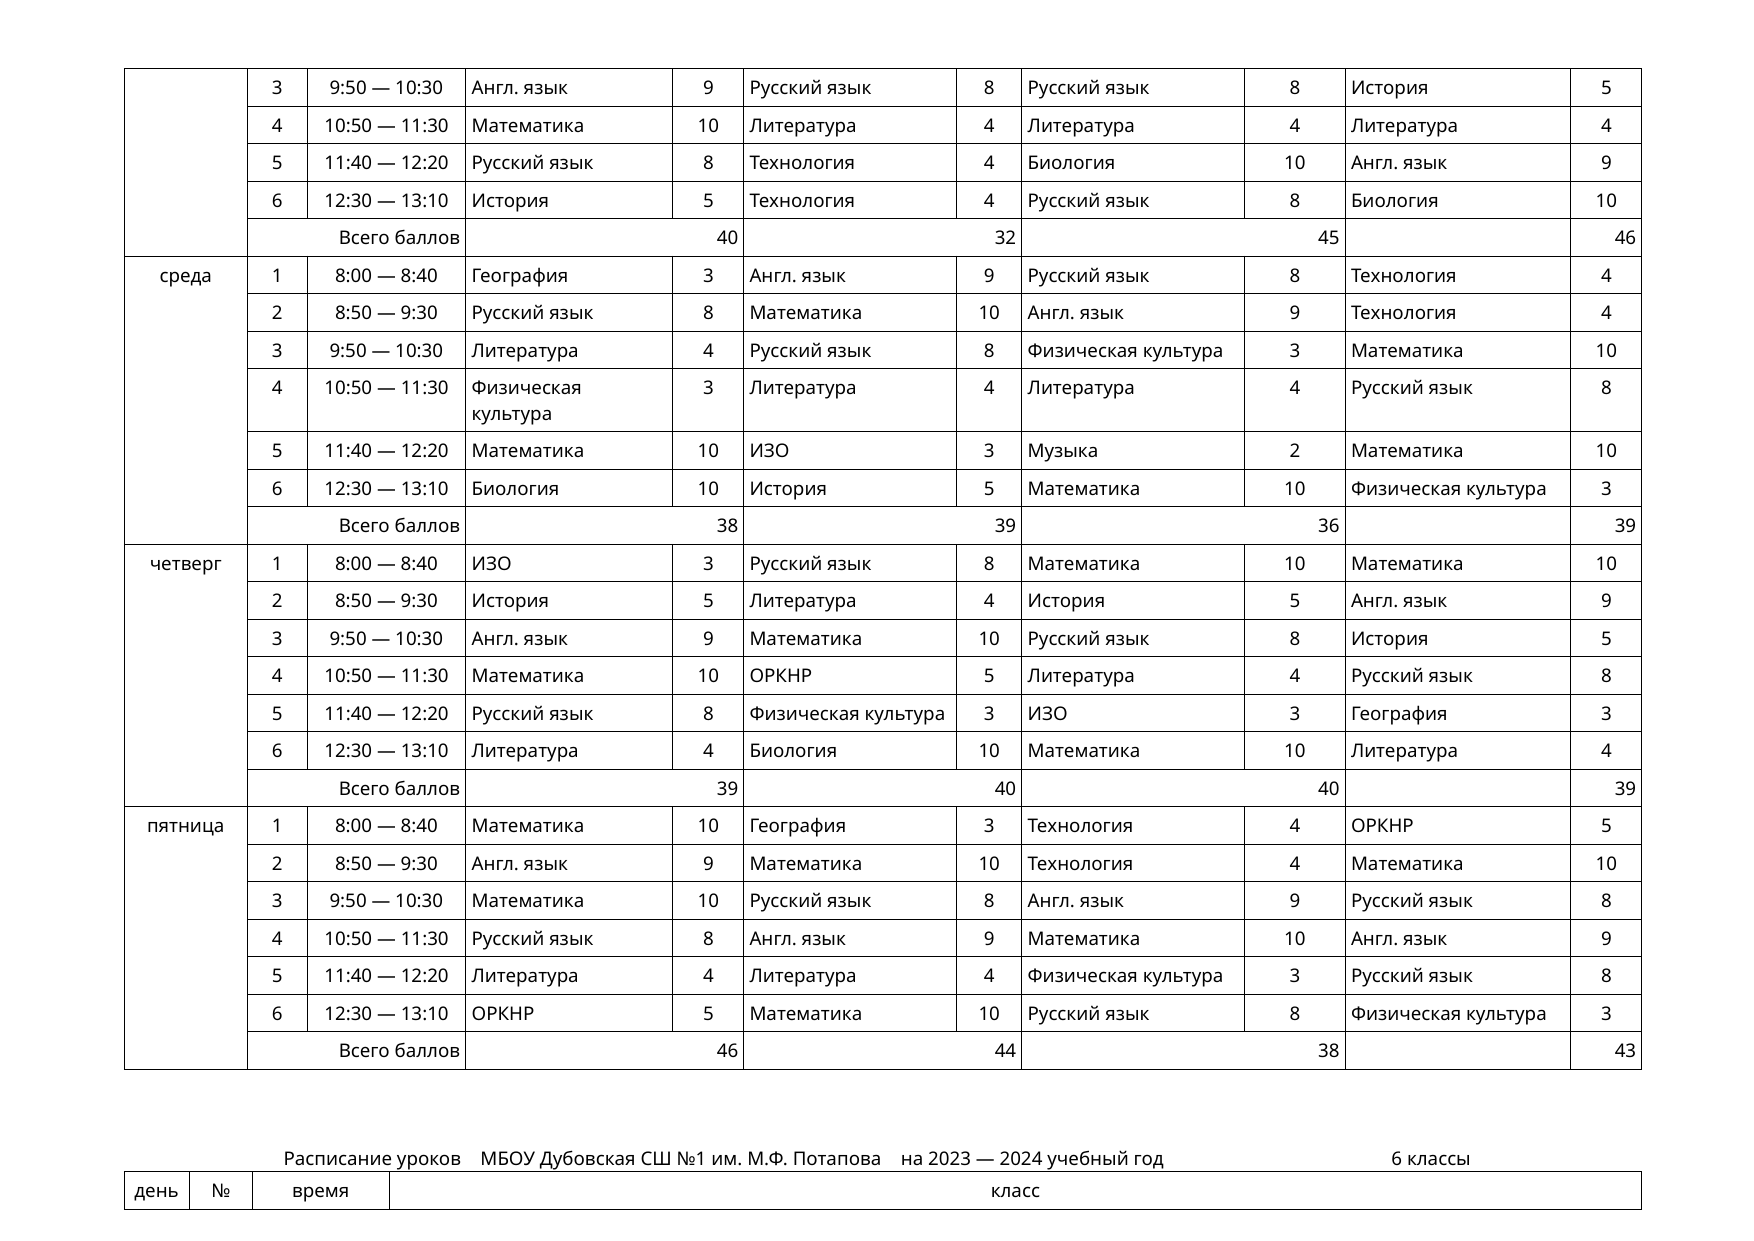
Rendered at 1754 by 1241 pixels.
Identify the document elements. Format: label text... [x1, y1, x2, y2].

table_cell 11:40 — 12:20 [308, 695, 465, 731]
table_cell Русский язык [466, 920, 672, 956]
table_cell Технология [1346, 294, 1570, 331]
table_cell Русский язык [1346, 369, 1570, 431]
table_cell География [744, 807, 956, 844]
table_cell 32 [744, 219, 1021, 256]
table_cell Технология [1022, 845, 1244, 881]
table_cell 1 [248, 545, 307, 581]
table_cell Англ. язык [1022, 882, 1244, 919]
table_cell четверг [125, 545, 247, 806]
table_cell Математика [1022, 470, 1244, 506]
table_cell 8 [1571, 957, 1641, 994]
table_cell Литература [466, 732, 672, 769]
table_cell 8:00 — 8:40 [308, 807, 465, 844]
table_cell Русский язык [744, 545, 956, 581]
table_cell 9 [673, 620, 743, 656]
table_cell История [1346, 620, 1570, 656]
table_cell 8 [957, 545, 1021, 581]
table_cell 4 [673, 957, 743, 994]
table_cell 12:30 — 13:10 [308, 732, 465, 769]
table_cell 8 [1571, 369, 1641, 431]
table_cell Математика [466, 107, 672, 143]
table_cell 39 [1571, 770, 1641, 806]
table_cell Русский язык [466, 144, 672, 181]
table_cell Математика [466, 882, 672, 919]
table_cell 8 [1571, 657, 1641, 694]
table_cell 9 [957, 920, 1021, 956]
table_cell Физическая культура [1022, 332, 1244, 368]
table_cell 9 [1245, 294, 1345, 331]
table_cell [1346, 770, 1570, 806]
table_cell Англ. язык [744, 920, 956, 956]
table_cell 10 [957, 845, 1021, 881]
table_cell 39 [466, 770, 743, 806]
table_cell Англ. язык [1022, 294, 1244, 331]
table_cell Математика [744, 845, 956, 881]
table_cell 4 [1245, 845, 1345, 881]
table_cell Литература [744, 107, 956, 143]
table_cell 5 [248, 144, 307, 181]
table_cell 4 [673, 732, 743, 769]
table_cell Математика [1022, 732, 1244, 769]
table_cell 3 [1571, 695, 1641, 731]
table_cell Технология [744, 144, 956, 181]
table_cell История [1346, 69, 1570, 106]
table_cell 4 [248, 107, 307, 143]
table_cell 4 [957, 107, 1021, 143]
table_cell [125, 69, 247, 256]
table_cell Англ. язык [744, 257, 956, 293]
table_cell Русский язык [466, 294, 672, 331]
table_cell 3 [248, 332, 307, 368]
table_cell Литература [1022, 657, 1244, 694]
table_cell 10 [1245, 144, 1345, 181]
table_cell 4 [1571, 732, 1641, 769]
table_cell Математика [466, 432, 672, 469]
table_cell 44 [744, 1032, 1021, 1069]
table_cell Физическая культура [1022, 957, 1244, 994]
table_cell География [466, 257, 672, 293]
table_cell 39 [1571, 507, 1641, 544]
table_cell 8:50 — 9:30 [308, 582, 465, 619]
table_cell Математика [1346, 845, 1570, 881]
table_cell Технология [1022, 807, 1244, 844]
table_cell Русский язык [1346, 882, 1570, 919]
table_cell 10 [1571, 332, 1641, 368]
table_cell 3 [957, 807, 1021, 844]
table_cell 10 [957, 995, 1021, 1031]
table_cell 11:40 — 12:20 [308, 957, 465, 994]
table_cell Литература [466, 332, 672, 368]
table_cell 8:00 — 8:40 [308, 257, 465, 293]
table_cell 5 [673, 582, 743, 619]
table_cell 5 [1571, 69, 1641, 106]
table_cell 9:50 — 10:30 [308, 882, 465, 919]
table_cell Литература [1346, 107, 1570, 143]
table_cell 6 [248, 732, 307, 769]
table_cell 5 [1571, 807, 1641, 844]
table_cell 4 [1245, 657, 1345, 694]
table_cell Математика [744, 294, 956, 331]
table_cell 3 [1245, 332, 1345, 368]
table_cell 8 [957, 332, 1021, 368]
table_cell 10 [1571, 432, 1641, 469]
table_cell 4 [248, 920, 307, 956]
table_cell Физическая культура [1346, 995, 1570, 1031]
table_cell Англ. язык [1346, 144, 1570, 181]
table_cell 9 [1571, 920, 1641, 956]
table_cell 10 [1245, 920, 1345, 956]
table_cell 46 [466, 1032, 743, 1069]
table_cell Физическая культура [1346, 470, 1570, 506]
table_cell Русский язык [744, 332, 956, 368]
table_cell История [744, 470, 956, 506]
table_cell 10 [1571, 545, 1641, 581]
table_cell 2 [1245, 432, 1345, 469]
table_cell 5 [248, 957, 307, 994]
table_cell 9 [1245, 882, 1345, 919]
table_cell 4 [1245, 107, 1345, 143]
table_cell 2 [248, 294, 307, 331]
table_cell Математика [1022, 545, 1244, 581]
table_cell 10 [673, 470, 743, 506]
table_cell Литература [744, 582, 956, 619]
table_cell 10 [673, 107, 743, 143]
table_cell Литература [744, 369, 956, 431]
table_header № [190, 1172, 252, 1209]
table_cell 4 [957, 369, 1021, 431]
table_cell Англ. язык [1346, 582, 1570, 619]
table_cell Музыка [1022, 432, 1244, 469]
table_cell 8:50 — 9:30 [308, 294, 465, 331]
table_cell 8 [1571, 882, 1641, 919]
table_cell 9:50 — 10:30 [308, 332, 465, 368]
table_cell 40 [1022, 770, 1345, 806]
table_cell Англ. язык [466, 620, 672, 656]
table_cell 3 [248, 69, 307, 106]
table_cell Технология [744, 182, 956, 218]
table_cell пятница [125, 807, 247, 1069]
table_cell Биология [466, 470, 672, 506]
table_cell Математика [744, 620, 956, 656]
table_cell 3 [248, 882, 307, 919]
table_cell 12:30 — 13:10 [308, 182, 465, 218]
table_header класс [390, 1172, 1641, 1209]
table_cell Всего баллов [248, 219, 465, 256]
table_cell 10 [673, 882, 743, 919]
table_cell 46 [1571, 219, 1641, 256]
table_header день [125, 1172, 189, 1209]
table_cell 3 [957, 695, 1021, 731]
table_cell 38 [1022, 1032, 1345, 1069]
table_cell 45 [1022, 219, 1345, 256]
table_cell 5 [1245, 582, 1345, 619]
table_cell 5 [957, 657, 1021, 694]
table_cell 39 [744, 507, 1021, 544]
text Расписание уроков МБОУ Дубовская СШ №1 им. М.Ф. Потапова на 2023 — 2024 учебный год 6 классы [118, 1146, 1636, 1171]
table_cell Математика [1346, 545, 1570, 581]
table_cell Математика [744, 995, 956, 1031]
table_header время [253, 1172, 389, 1209]
table_cell 10 [1571, 845, 1641, 881]
table_cell История [466, 582, 672, 619]
table_cell 3 [1245, 957, 1345, 994]
table_cell ИЗО [1022, 695, 1244, 731]
table_cell 4 [248, 369, 307, 431]
table_cell История [1022, 582, 1244, 619]
table_cell 8 [1245, 257, 1345, 293]
table_cell 40 [744, 770, 1021, 806]
table_cell Математика [466, 807, 672, 844]
table_cell 10:50 — 11:30 [308, 920, 465, 956]
table_cell 6 [248, 470, 307, 506]
table_cell Русский язык [1022, 69, 1244, 106]
table_cell 12:30 — 13:10 [308, 995, 465, 1031]
table_cell ОРКНР [744, 657, 956, 694]
table_cell Всего баллов [248, 770, 465, 806]
table_cell 10:50 — 11:30 [308, 369, 465, 431]
table_cell 10 [673, 657, 743, 694]
table_cell Русский язык [1346, 657, 1570, 694]
table_cell 5 [957, 470, 1021, 506]
table_cell 43 [1571, 1032, 1641, 1069]
table_cell 10:50 — 11:30 [308, 657, 465, 694]
table_cell 5 [673, 182, 743, 218]
table_cell Биология [1022, 144, 1244, 181]
table_cell ОРКНР [1346, 807, 1570, 844]
table_cell 4 [673, 332, 743, 368]
table_cell Технология [1346, 257, 1570, 293]
table_cell 6 [248, 995, 307, 1031]
table_cell 4 [957, 144, 1021, 181]
table_cell 8 [673, 294, 743, 331]
table_cell [1346, 507, 1570, 544]
table_cell 9:50 — 10:30 [308, 620, 465, 656]
table_cell 10:50 — 11:30 [308, 107, 465, 143]
table_cell Физическая культура [466, 369, 672, 431]
table_cell 4 [1245, 807, 1345, 844]
table_cell Математика [466, 657, 672, 694]
table_cell 4 [248, 657, 307, 694]
table_cell 38 [466, 507, 743, 544]
table_cell Русский язык [466, 695, 672, 731]
table_cell 8 [673, 920, 743, 956]
table_cell Литература [1022, 369, 1244, 431]
table_cell Всего баллов [248, 1032, 465, 1069]
table_cell среда [125, 257, 247, 544]
table_cell 4 [1571, 107, 1641, 143]
table_cell 9 [673, 69, 743, 106]
table_cell 2 [248, 582, 307, 619]
table_cell 2 [248, 845, 307, 881]
table_cell 10 [957, 620, 1021, 656]
table_cell 10 [1571, 182, 1641, 218]
table_cell 8 [1245, 182, 1345, 218]
table_cell Русский язык [1022, 257, 1244, 293]
table_cell ОРКНР [466, 995, 672, 1031]
table_cell Литература [1022, 107, 1244, 143]
table_cell 9 [1571, 144, 1641, 181]
table_cell История [466, 182, 672, 218]
table_cell 11:40 — 12:20 [308, 144, 465, 181]
table_cell 4 [957, 182, 1021, 218]
table_cell 6 [248, 182, 307, 218]
table_cell 3 [673, 545, 743, 581]
table_cell 1 [248, 807, 307, 844]
table_cell 3 [1571, 995, 1641, 1031]
table_cell 10 [1245, 545, 1345, 581]
table_cell 5 [1571, 620, 1641, 656]
table_cell Англ. язык [1346, 920, 1570, 956]
table_cell 8 [673, 144, 743, 181]
table_cell 1 [248, 257, 307, 293]
table_cell Литература [744, 957, 956, 994]
table_cell 3 [1571, 470, 1641, 506]
table_cell 10 [957, 294, 1021, 331]
table_cell Литература [1346, 732, 1570, 769]
table_cell 8:00 — 8:40 [308, 545, 465, 581]
table_cell Англ. язык [466, 69, 672, 106]
table_cell Литература [466, 957, 672, 994]
table_cell География [1346, 695, 1570, 731]
table_cell 8:50 — 9:30 [308, 845, 465, 881]
table_cell 10 [1245, 732, 1345, 769]
table_cell 4 [1571, 294, 1641, 331]
table_cell 9 [673, 845, 743, 881]
table_cell Русский язык [744, 882, 956, 919]
table_cell 5 [673, 995, 743, 1031]
table_cell Математика [1346, 432, 1570, 469]
table_cell 11:40 — 12:20 [308, 432, 465, 469]
table_cell 8 [1245, 620, 1345, 656]
table_cell 8 [957, 882, 1021, 919]
table_cell 4 [957, 957, 1021, 994]
table_cell 4 [1245, 369, 1345, 431]
table_cell 8 [1245, 69, 1345, 106]
table_cell 9:50 — 10:30 [308, 69, 465, 106]
table_cell Математика [1346, 332, 1570, 368]
table_cell 8 [673, 695, 743, 731]
table_cell Русский язык [1022, 182, 1244, 218]
table_cell Всего баллов [248, 507, 465, 544]
table_cell 9 [1571, 582, 1641, 619]
table_cell 4 [1571, 257, 1641, 293]
table_cell Англ. язык [466, 845, 672, 881]
table_cell 3 [957, 432, 1021, 469]
table_cell Математика [1022, 920, 1244, 956]
table_cell Русский язык [1022, 620, 1244, 656]
table_cell 8 [957, 69, 1021, 106]
table_cell 36 [1022, 507, 1345, 544]
table_cell 3 [673, 369, 743, 431]
table_cell 12:30 — 13:10 [308, 470, 465, 506]
table_cell 40 [466, 219, 743, 256]
table_cell 3 [673, 257, 743, 293]
table_cell ИЗО [744, 432, 956, 469]
table_cell 9 [957, 257, 1021, 293]
table_cell 4 [957, 582, 1021, 619]
table_cell 3 [248, 620, 307, 656]
table_cell [1346, 1032, 1570, 1069]
table_cell Русский язык [1022, 995, 1244, 1031]
table_cell 10 [957, 732, 1021, 769]
table_cell Русский язык [744, 69, 956, 106]
table_cell 10 [1245, 470, 1345, 506]
table_cell 3 [1245, 695, 1345, 731]
table_cell Биология [744, 732, 956, 769]
table_cell ИЗО [466, 545, 672, 581]
table_cell [1346, 219, 1570, 256]
table_cell 5 [248, 695, 307, 731]
table_cell Физическая культура [744, 695, 956, 731]
table_cell 8 [1245, 995, 1345, 1031]
table_cell 5 [248, 432, 307, 469]
table_cell Биология [1346, 182, 1570, 218]
table_cell 10 [673, 432, 743, 469]
table_cell 10 [673, 807, 743, 844]
table_cell Русский язык [1346, 957, 1570, 994]
